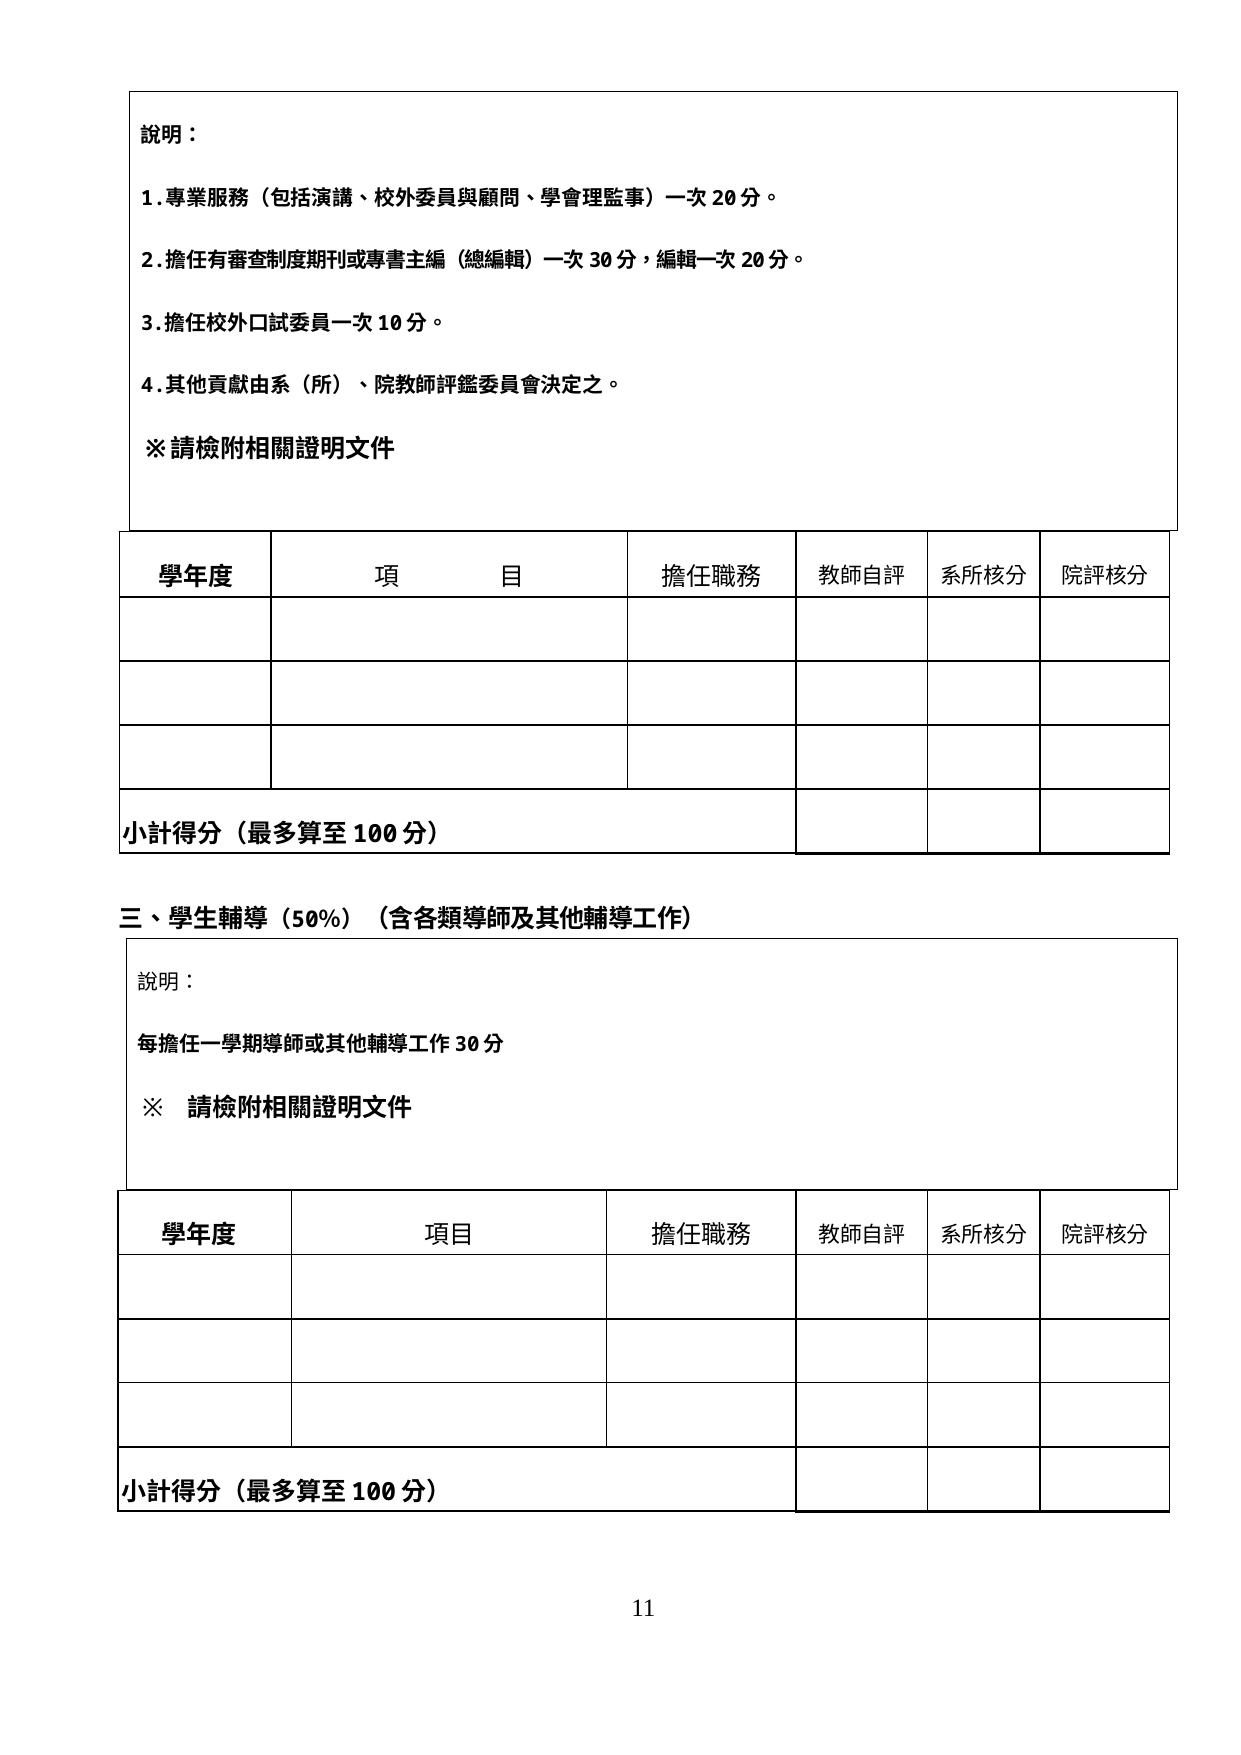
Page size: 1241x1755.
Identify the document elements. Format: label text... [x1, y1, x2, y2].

table_cell [1041, 1320, 1169, 1382]
table_header 系所核分 [928, 1191, 1039, 1254]
table_cell 小計得分（最多算至100分） [120, 790, 795, 852]
table_cell [797, 790, 927, 852]
table_header 教師自評 [797, 1191, 927, 1254]
table_cell [797, 1255, 927, 1318]
table_header 項目 [292, 1191, 606, 1254]
table_cell [292, 1383, 606, 1446]
table_header 擔任職務 [628, 532, 795, 596]
table_cell [120, 598, 270, 660]
table_header 院評核分 [1041, 1191, 1169, 1254]
table_cell [797, 1320, 927, 1382]
table_cell [607, 1320, 795, 1382]
table_cell [272, 726, 627, 788]
table_cell [120, 726, 270, 788]
table_cell [628, 598, 795, 660]
table_header 學年度 [120, 532, 270, 596]
table_cell [272, 662, 627, 724]
table_cell [607, 1383, 795, 1446]
table_header 項 目 [272, 532, 627, 596]
table_cell [797, 1448, 927, 1510]
table_header 擔任職務 [607, 1191, 795, 1254]
table_header 教師自評 [797, 532, 927, 596]
table_cell [1041, 726, 1169, 788]
table_cell [928, 598, 1039, 660]
table_cell [928, 1448, 1039, 1510]
table_cell [292, 1255, 606, 1318]
table_cell [797, 662, 927, 724]
table_cell [628, 726, 795, 788]
table_cell [120, 662, 270, 724]
table_cell [628, 662, 795, 724]
table_header 學年度 [119, 1191, 291, 1254]
table_cell [272, 598, 627, 660]
table_header 說明： 1.專業服務（包括演講、校外委員與顧問、學會理監事）一次20分。 2.擔任有審查制度期刊或專書主編（總編輯）一次30分，編輯一次20分。 3.擔任校外口試委員一次10分。 4.其他貢獻由系（所）、院教師評鑑委員會決定之。 ※請檢附相關證明文件 [130, 92, 1177, 529]
table_header 院評核分 [1041, 532, 1169, 596]
table_cell [797, 726, 927, 788]
table_cell [119, 1255, 291, 1318]
table_header 系所核分 [928, 532, 1039, 596]
table_header 說明： 每擔任一學期導師或其他輔導工作30分 請檢附相關證明文件 [127, 939, 1177, 1189]
table_cell [928, 790, 1039, 852]
table_cell [119, 1383, 291, 1446]
table_cell [1041, 662, 1169, 724]
table_cell [928, 1255, 1039, 1318]
table_cell [928, 1383, 1039, 1446]
table_cell [797, 1383, 927, 1446]
table_cell [1041, 598, 1169, 660]
table_cell [292, 1320, 606, 1382]
table_cell [928, 662, 1039, 724]
table_cell [928, 1320, 1039, 1382]
table_cell [607, 1255, 795, 1318]
table_cell [119, 1320, 291, 1382]
text 三、學生輔導（50％）（含各類導師及其他輔導工作） [118, 875, 1156, 938]
table_cell 小計得分（最多算至100分） [119, 1448, 795, 1510]
table_cell [928, 726, 1039, 788]
table_cell [1041, 1383, 1169, 1446]
table_cell [1041, 1255, 1169, 1318]
table_cell [797, 598, 927, 660]
table_cell [1041, 790, 1169, 852]
table_cell [1041, 1448, 1169, 1510]
